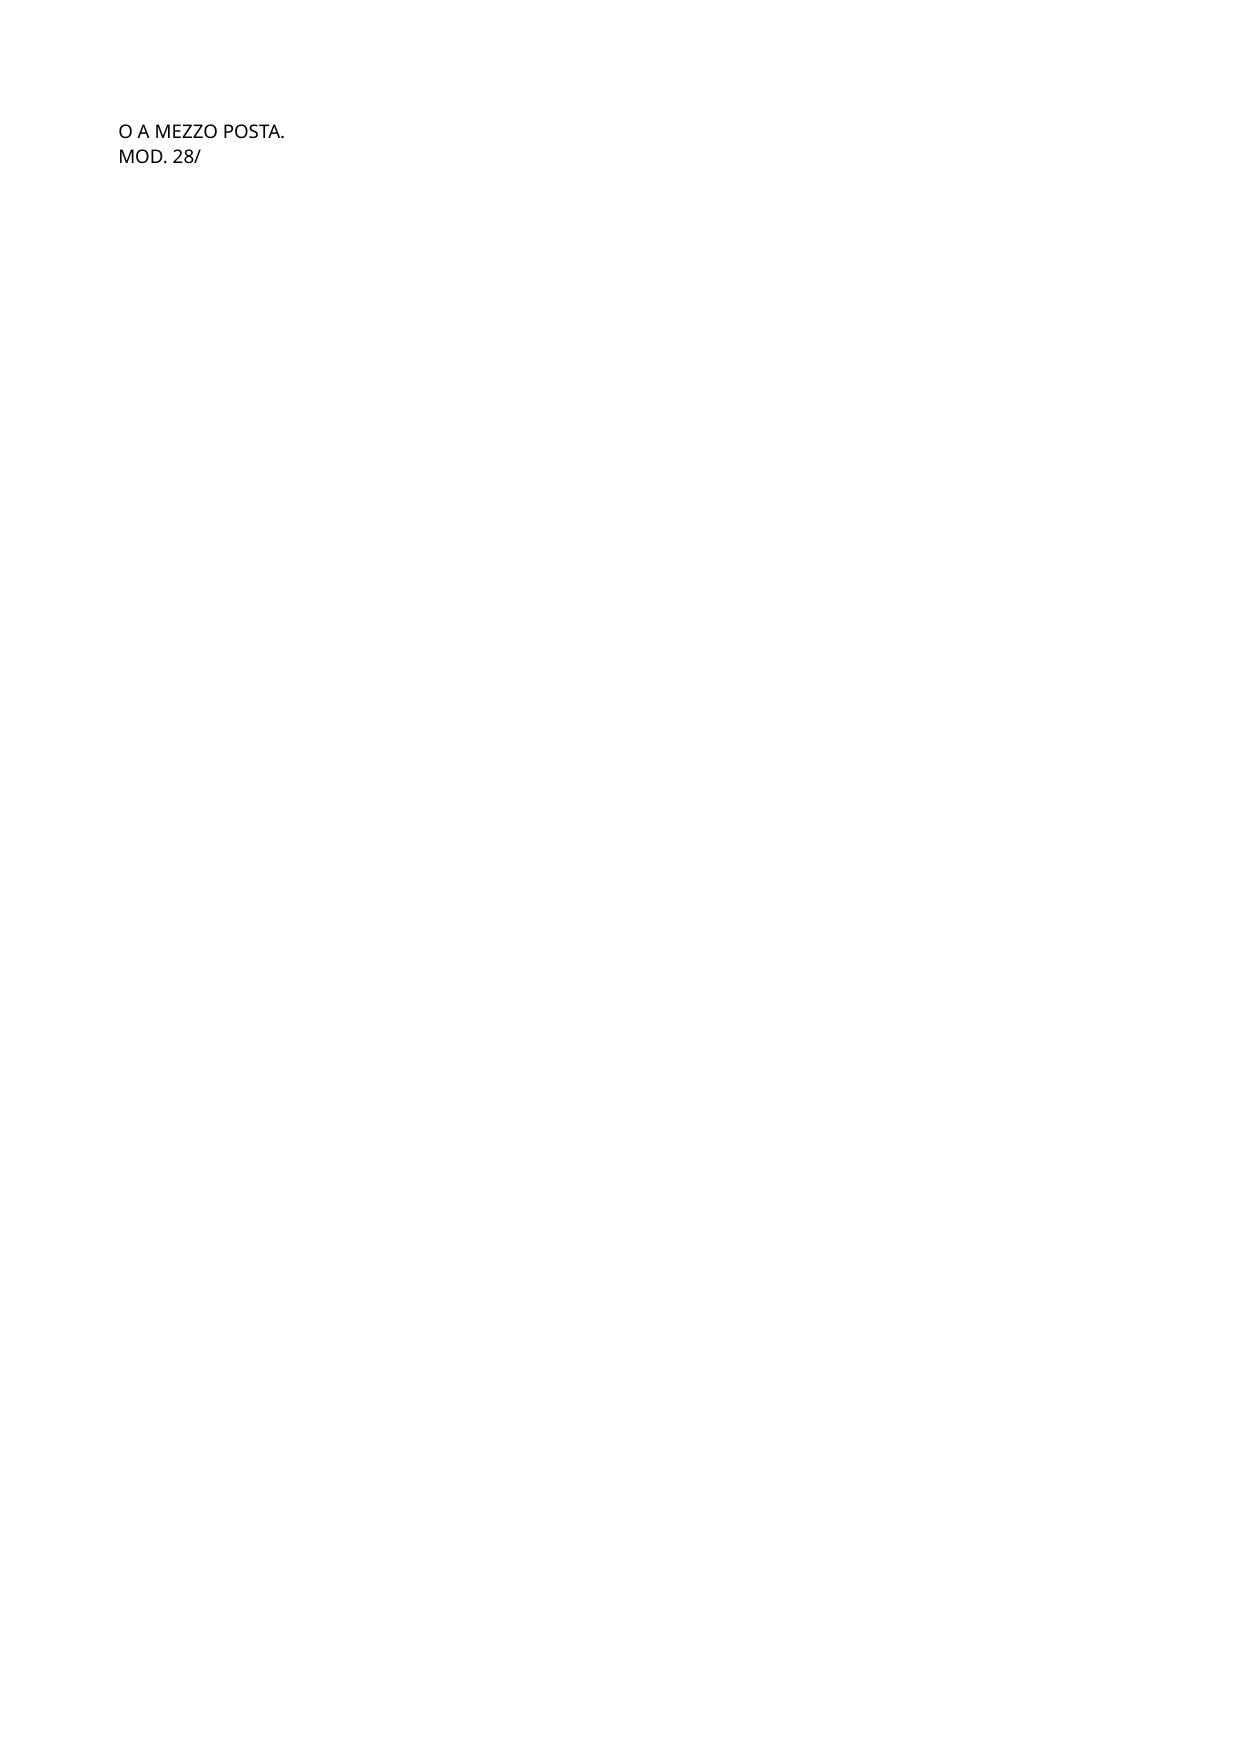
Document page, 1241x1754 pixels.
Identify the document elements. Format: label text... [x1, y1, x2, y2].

text MOD. 28/ [118, 144, 1122, 169]
text O A MEZZO POSTA. [118, 118, 1122, 144]
